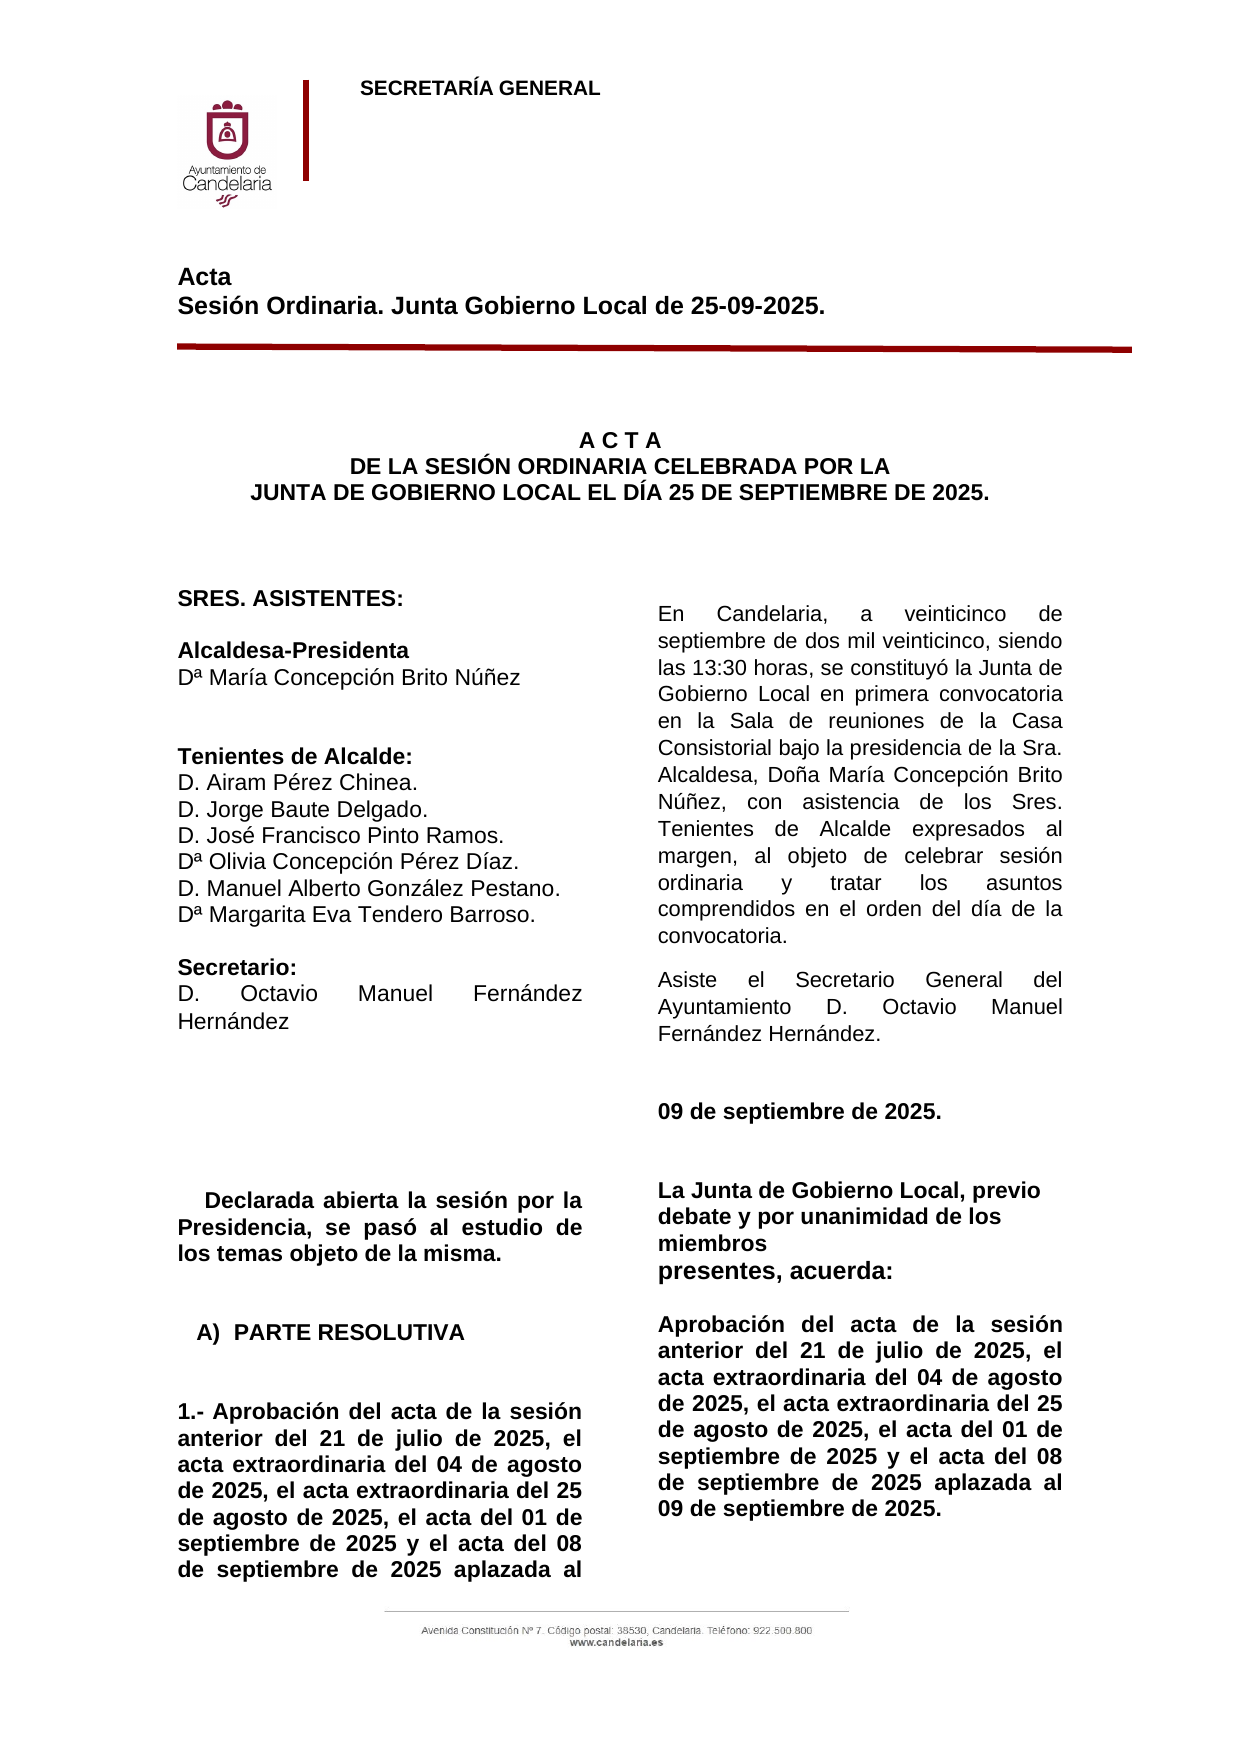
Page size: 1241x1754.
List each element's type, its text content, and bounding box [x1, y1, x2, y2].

text presentes, acuerda: [658, 1256, 1063, 1284]
text Dª Margarita Eva Tendero Barroso. [177, 901, 583, 927]
text DE LA SESIÓN ORDINARIA CELEBRADA POR LA [177, 453, 1063, 479]
text 09 de septiembre de 2025. [658, 1098, 1063, 1124]
text Asiste el Secretario General del Ayuntamiento D. Octavio Manuel Fernández Hernández. [658, 967, 1063, 1046]
text Secretario: [177, 954, 583, 980]
text A C T A [177, 427, 1063, 453]
text Declarada abierta la sesión por la Presidencia, se pasó al estudio de los temas objeto de la misma. [177, 1187, 583, 1266]
text D. Octavio Manuel Fernández Hernández [177, 980, 583, 1034]
text En Candelaria, a veinticinco de septiembre de dos mil veinticinco, siendo las 13:30 horas, se constituyó la Junta de Gobierno Local en primera convocatoria en la Sala de reuniones de la Casa Consistorial bajo la presidencia de la Sra. Alcaldesa, Doña María Concepción Brito Núñez, con asistencia de los Sres. Tenientes de Alcalde expresados al margen, al objeto de celebrar sesión ordinaria y tratar los asuntos comprendidos en el orden del día de la convocatoria. [658, 601, 1063, 948]
text La Junta de Gobierno Local, previo debate y por unanimidad de los miembros [658, 1177, 1063, 1256]
text 1.- Aprobación del acta de la sesión anterior del 21 de julio de 2025, el acta extraordinaria del 04 de agosto de 2025, el acta extraordinaria del 25 de agosto de 2025, el acta del 01 de septiembre de 2025 y el acta del 08 de septiembre de 2025 aplazada al [177, 1398, 583, 1583]
text Dª Olivia Concepción Pérez Díaz. [177, 848, 583, 875]
text D. José Francisco Pinto Ramos. [177, 822, 583, 848]
text SRES. ASISTENTES: [177, 585, 583, 611]
text JUNTA DE GOBIERNO LOCAL EL DÍA 25 DE SEPTIEMBRE DE 2025. [177, 479, 1063, 506]
text Dª María Concepción Brito Núñez [177, 664, 583, 690]
text Tenientes de Alcalde: [177, 743, 583, 769]
text Alcaldesa-Presidenta [177, 637, 583, 664]
text Acta [177, 262, 1063, 291]
text D. Jorge Baute Delgado. [177, 796, 583, 822]
text Sesión Ordinaria. Junta Gobierno Local de 25-09-2025. [177, 291, 1063, 319]
list PARTE RESOLUTIVA [196, 1319, 583, 1345]
text Aprobación del acta de la sesión anterior del 21 de julio de 2025, el acta extraordinaria del 04 de agosto de 2025, el acta extraordinaria del 25 de agosto de 2025, el acta del 01 de septiembre de 2025 y el acta del 08 de septiembre de 2025 aplazada al 09 de septiembre de 2025. [658, 1311, 1063, 1522]
text D. Manuel Alberto González Pestano. [177, 875, 583, 901]
text D. Airam Pérez Chinea. [177, 769, 583, 796]
